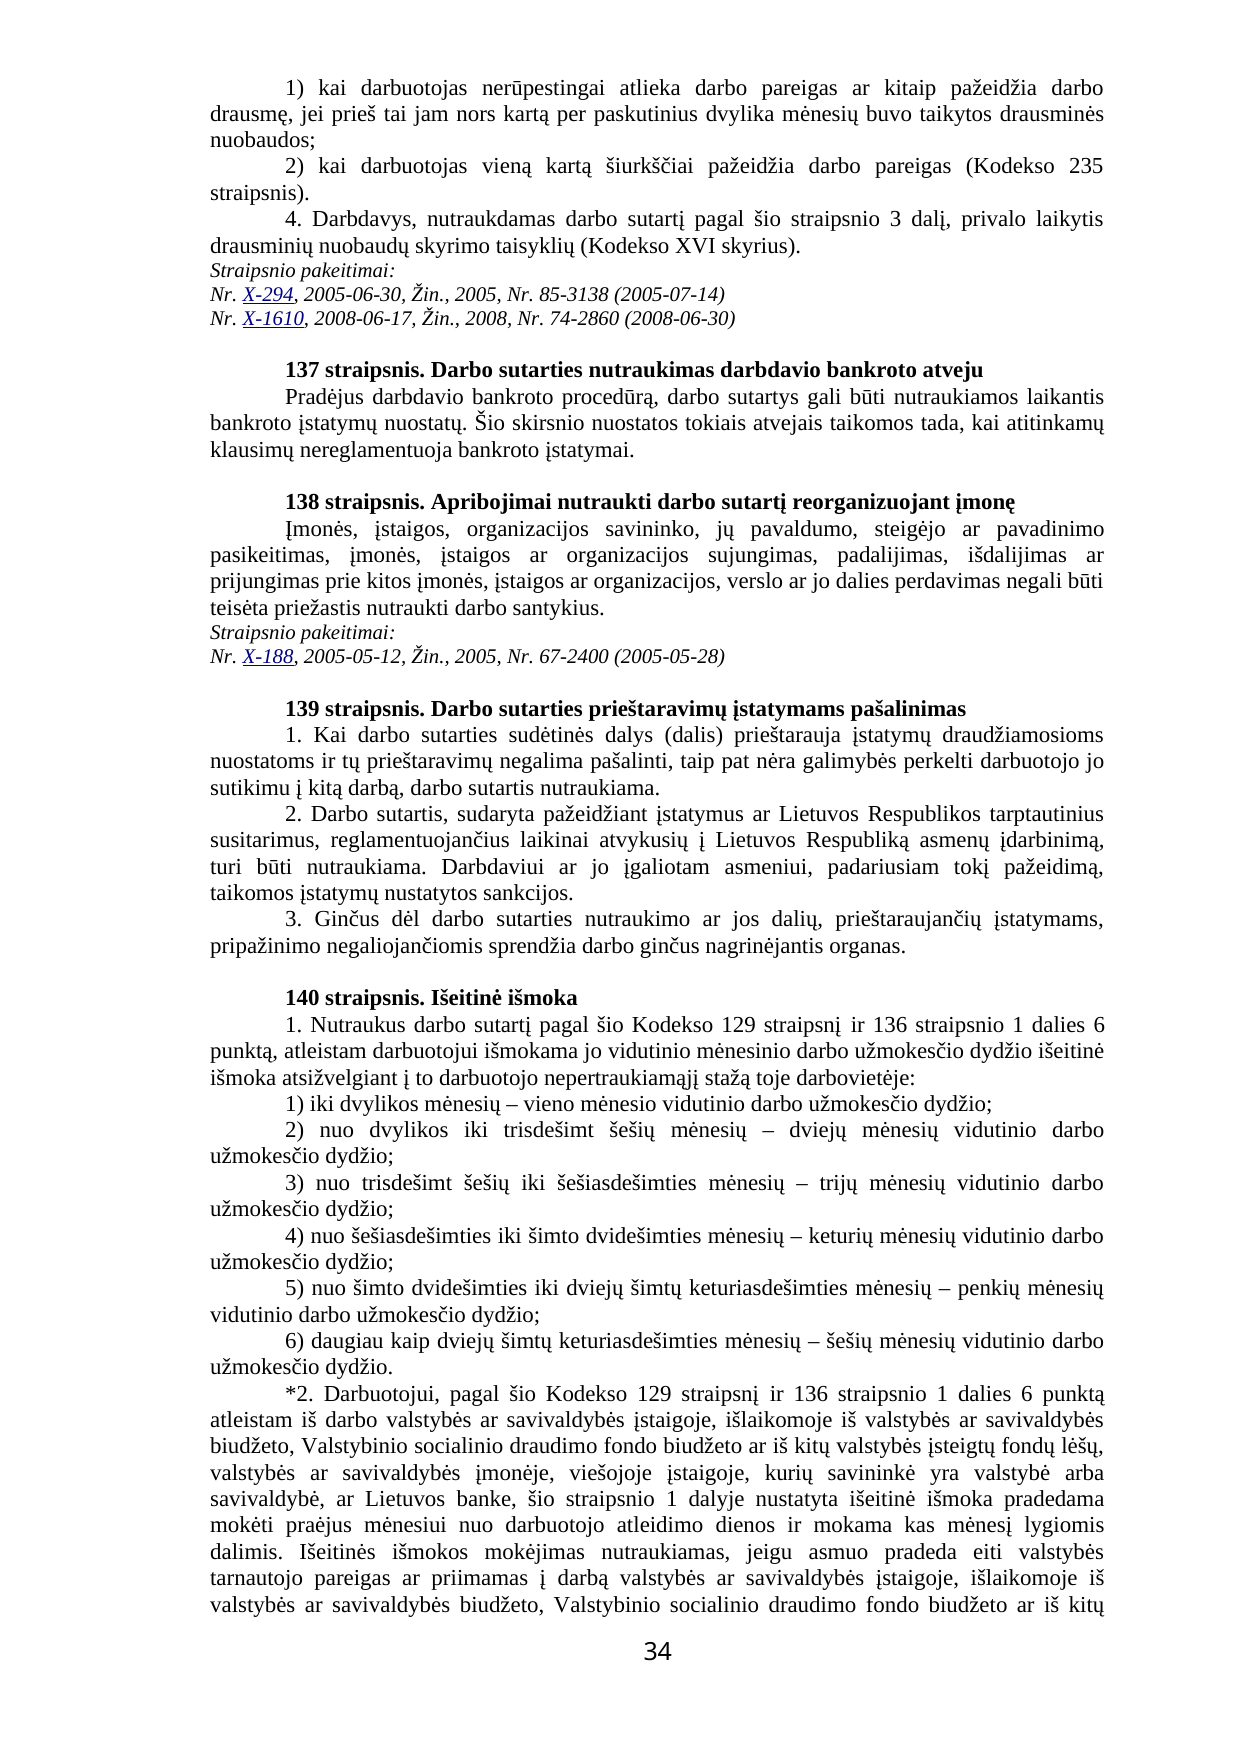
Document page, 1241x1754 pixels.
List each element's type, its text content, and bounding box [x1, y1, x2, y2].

text 2) nuo dvylikos iki trisdešimt šešių mėnesių – dviejų mėnesių vidutinio darbo užmokesčio dydžio; [210, 1116, 1106, 1169]
text 137 straipsnis. Darbo sutarties nutraukimas darbdavio bankroto atveju [210, 357, 1106, 383]
text Nr. X-294, 2005-06-30, Žin., 2005, Nr. 85-3138 (2005-07-14) [210, 282, 1106, 306]
text 6) daugiau kaip dviejų šimtų keturiasdešimties mėnesių – šešių mėnesių vidutinio darbo užmokesčio dydžio. [210, 1327, 1106, 1380]
text 2. Darbo sutartis, sudaryta pažeidžiant įstatymus ar Lietuvos Respublikos tarptautinius susitarimus, reglamentuojančius laikinai atvykusių į Lietuvos Respubliką asmenų įdarbinimą, turi būti nutraukiama. Darbdaviui ar jo įgaliotam asmeniui, padariusiam tokį pažeidimą, taikomos įstatymų nustatytos sankcijos. [210, 800, 1106, 905]
text Straipsnio pakeitimai: [210, 620, 1106, 644]
text 140 straipsnis. Išeitinė išmoka [210, 984, 1106, 1011]
text 3) nuo trisdešimt šešių iki šešiasdešimties mėnesių – trijų mėnesių vidutinio darbo užmokesčio dydžio; [210, 1169, 1106, 1222]
text Nr. X-1610, 2008-06-17, Žin., 2008, Nr. 74-2860 (2008-06-30) [210, 306, 1106, 330]
text 1. Nutraukus darbo sutartį pagal šio Kodekso 129 straipsnį ir 136 straipsnio 1 dalies 6 punktą, atleistam darbuotojui išmokama jo vidutinio mėnesinio darbo užmokesčio dydžio išeitinė išmoka atsižvelgiant į to darbuotojo nepertraukiamąjį stažą toje darbovietėje: [210, 1011, 1106, 1090]
text Nr. X-188, 2005-05-12, Žin., 2005, Nr. 67-2400 (2005-05-28) [210, 644, 1106, 668]
text 1) kai darbuotojas nerūpestingai atlieka darbo pareigas ar kitaip pažeidžia darbo drausmę, jei prieš tai jam nors kartą per paskutinius dvylika mėnesių buvo taikytos drausminės nuobaudos; [210, 73, 1106, 153]
text Straipsnio pakeitimai: [210, 258, 1106, 282]
text *2. Darbuotojui, pagal šio Kodekso 129 straipsnį ir 136 straipsnio 1 dalies 6 punktą atleistam iš darbo valstybės ar savivaldybės įstaigoje, išlaikomoje iš valstybės ar savivaldybės biudžeto, Valstybinio socialinio draudimo fondo biudžeto ar iš kitų valstybės įsteigtų fondų lėšų, valstybės ar savivaldybės įmonėje, viešojoje įstaigoje, kurių savininkė yra valstybė arba savivaldybė, ar Lietuvos banke, šio straipsnio 1 dalyje nustatyta išeitinė išmoka pradedama mokėti praėjus mėnesiui nuo darbuotojo atleidimo dienos ir mokama kas mėnesį lygiomis dalimis. Išeitinės išmokos mokėjimas nutraukiamas, jeigu asmuo pradeda eiti valstybės tarnautojo pareigas ar priimamas į darbą valstybės ar savivaldybės įstaigoje, išlaikomoje iš valstybės ar savivaldybės biudžeto, Valstybinio socialinio draudimo fondo biudžeto ar iš kitų [210, 1380, 1106, 1617]
text 1) iki dvylikos mėnesių – vieno mėnesio vidutinio darbo užmokesčio dydžio; [210, 1090, 1106, 1116]
text 139 straipsnis. Darbo sutarties prieštaravimų įstatymams pašalinimas [210, 694, 1106, 721]
text 3. Ginčus dėl darbo sutarties nutraukimo ar jos dalių, prieštaraujančių įstatymams, pripažinimo negaliojančiomis sprendžia darbo ginčus nagrinėjantis organas. [210, 905, 1106, 958]
text 138 straipsnis. Apribojimai nutraukti darbo sutartį reorganizuojant įmonę [210, 488, 1106, 515]
text Pradėjus darbdavio bankroto procedūrą, darbo sutartys gali būti nutraukiamos laikantis bankroto įstatymų nuostatų. Šio skirsnio nuostatos tokiais atvejais taikomos tada, kai atitinkamų klausimų nereglamentuoja bankroto įstatymai. [210, 383, 1106, 462]
text 1. Kai darbo sutarties sudėtinės dalys (dalis) prieštarauja įstatymų draudžiamosioms nuostatoms ir tų prieštaravimų negalima pašalinti, taip pat nėra galimybės perkelti darbuotojo jo sutikimu į kitą darbą, darbo sutartis nutraukiama. [210, 721, 1106, 800]
text 5) nuo šimto dvidešimties iki dviejų šimtų keturiasdešimties mėnesių – penkių mėnesių vidutinio darbo užmokesčio dydžio; [210, 1274, 1106, 1327]
text 2) kai darbuotojas vieną kartą šiurkščiai pažeidžia darbo pareigas (Kodekso 235 straipsnis). [210, 153, 1106, 205]
text 4) nuo šešiasdešimties iki šimto dvidešimties mėnesių – keturių mėnesių vidutinio darbo užmokesčio dydžio; [210, 1222, 1106, 1274]
text 4. Darbdavys, nutraukdamas darbo sutartį pagal šio straipsnio 3 dalį, privalo laikytis drausminių nuobaudų skyrimo taisyklių (Kodekso XVI skyrius). [210, 205, 1106, 258]
text Įmonės, įstaigos, organizacijos savininko, jų pavaldumo, steigėjo ar pavadinimo pasikeitimas, įmonės, įstaigos ar organizacijos sujungimas, padalijimas, išdalijimas ar prijungimas prie kitos įmonės, įstaigos ar organizacijos, verslo ar jo dalies perdavimas negali būti teisėta priežastis nutraukti darbo santykius. [210, 515, 1106, 620]
